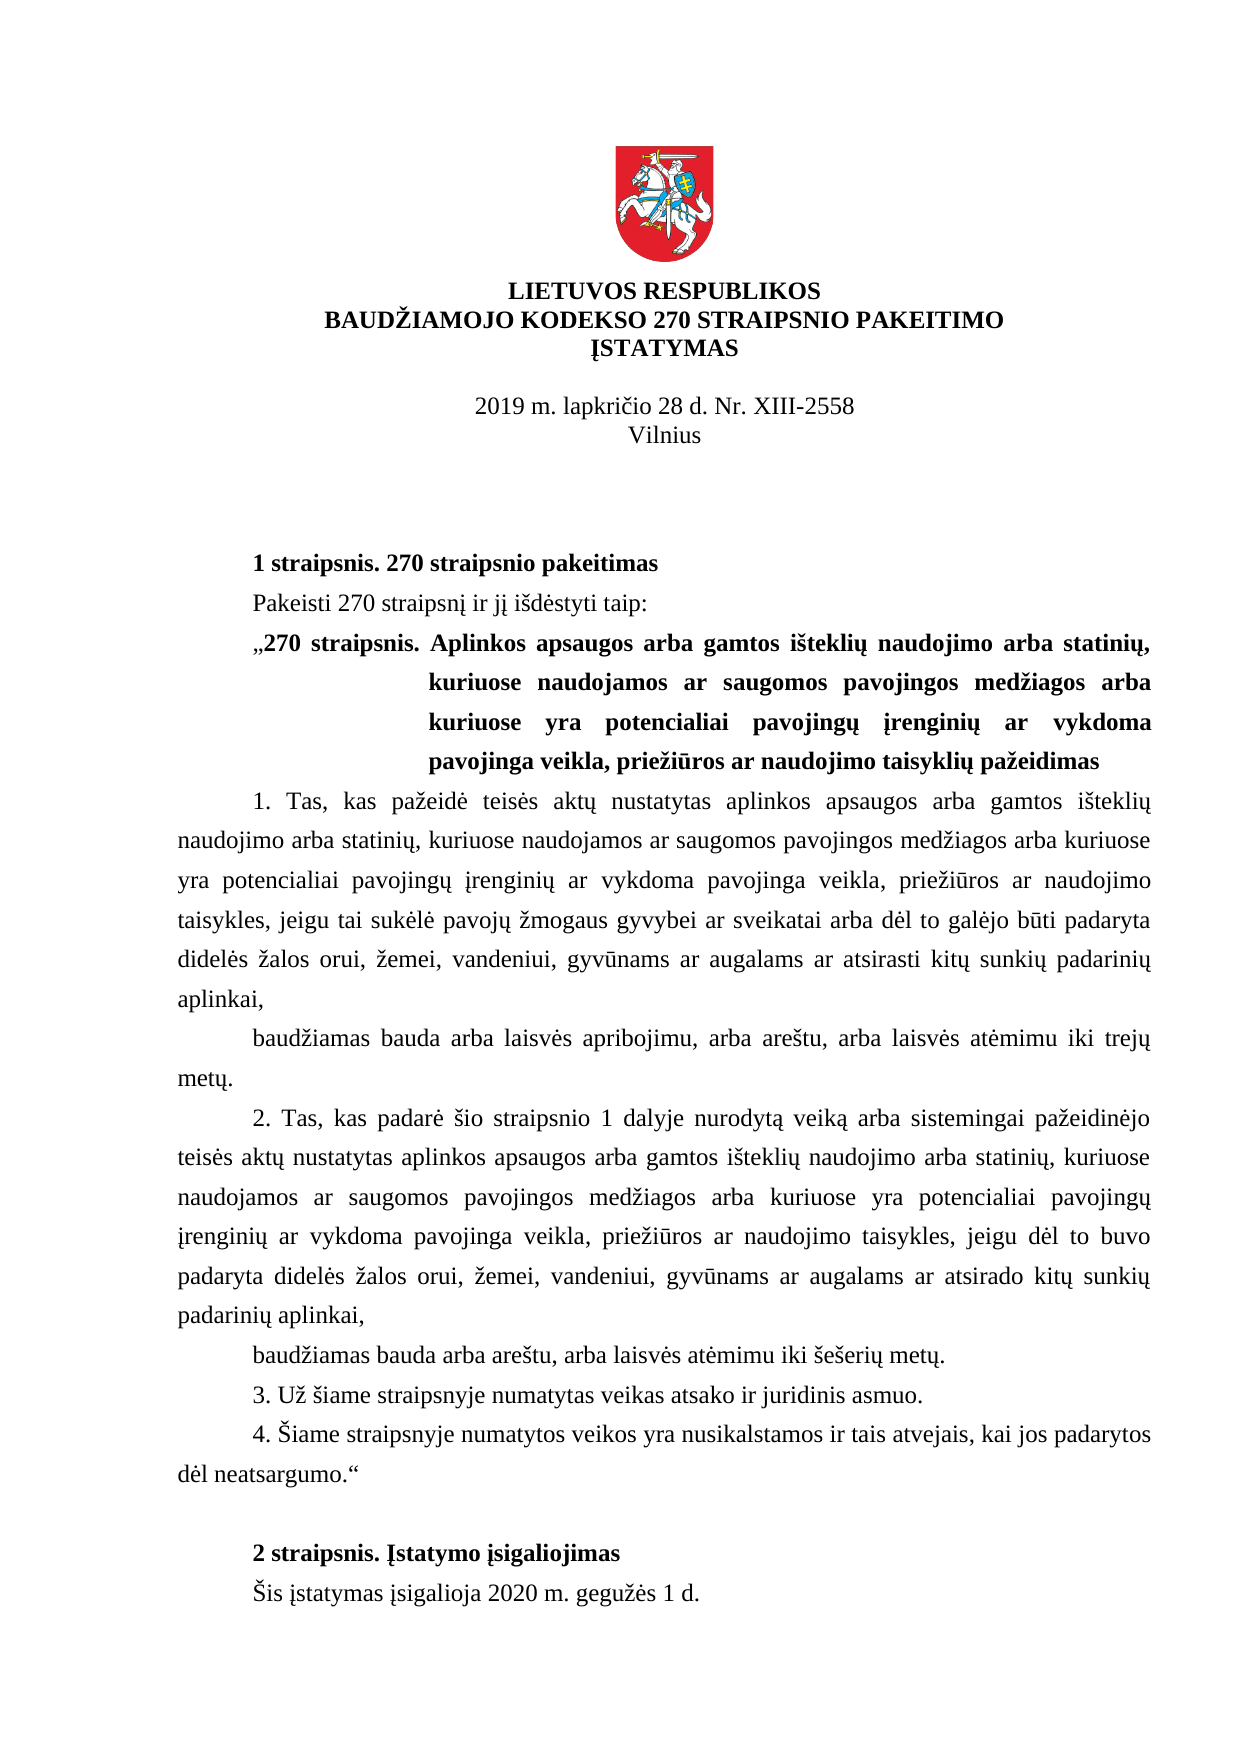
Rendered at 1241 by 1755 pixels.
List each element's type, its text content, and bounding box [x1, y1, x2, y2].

text 1 straipsnis. 270 straipsnio pakeitimas [177, 538, 1152, 577]
text Pakeisti 270 straipsnį ir jį išdėstyti taip: [177, 577, 1152, 617]
text Šis įstatymas įsigalioja 2020 m. gegužės 1 d. [177, 1567, 1152, 1606]
text Vilnius [177, 420, 1152, 448]
text „270 straipsnis. Aplinkos apsaugos arba gamtos išteklių naudojimo arba statinių, kuriuose naudojamos ar saugomos pavojingos medžiagos arba kuriuose yra potencialiai pavojingų įrenginių ar vykdoma pavojinga veikla, priežiūros ar naudojimo taisyklių pažeidimas [252, 617, 1152, 775]
text LIETUVOS RESPUBLIKOS [177, 276, 1152, 305]
text 4. Šiame straipsnyje numatytos veikos yra nusikalstamos ir tais atvejais, kai jos padarytos dėl neatsargumo.“ [177, 1408, 1152, 1488]
text 2019 m. lapkričio 28 d. Nr. XIII-2558 [177, 391, 1152, 420]
text baudžiamas bauda arba laisvės apribojimu, arba areštu, arba laisvės atėmimu iki trejų metų. [177, 1013, 1152, 1092]
text 2. Tas, kas padarė šio straipsnio 1 dalyje nurodytą veiką arba sistemingai pažeidinėjo teisės aktų nustatytas aplinkos apsaugos arba gamtos išteklių naudojimo arba statinių, kuriuose naudojamos ar saugomos pavojingos medžiagos arba kuriuose yra potencialiai pavojingų įrenginių ar vykdoma pavojinga veikla, priežiūros ar naudojimo taisykles, jeigu dėl to buvo padaryta didelės žalos orui, žemei, vandeniui, gyvūnams ar augalams ar atsirado kitų sunkių padarinių aplinkai, [177, 1092, 1152, 1329]
text ĮSTATYMAS [177, 333, 1152, 362]
text 3. Už šiame straipsnyje numatytas veikas atsako ir juridinis asmuo. [177, 1369, 1152, 1408]
text 2 straipsnis. Įstatymo įsigaliojimas [177, 1527, 1152, 1567]
text 1. Tas, kas pažeidė teisės aktų nustatytas aplinkos apsaugos arba gamtos išteklių naudojimo arba statinių, kuriuose naudojamos ar saugomos pavojingos medžiagos arba kuriuose yra potencialiai pavojingų įrenginių ar vykdoma pavojinga veikla, priežiūros ar naudojimo taisykles, jeigu tai sukėlė pavojų žmogaus gyvybei ar sveikatai arba dėl to galėjo būti padaryta didelės žalos orui, žemei, vandeniui, gyvūnams ar augalams ar atsirasti kitų sunkių padarinių aplinkai, [177, 775, 1152, 1013]
text baudžiamas bauda arba areštu, arba laisvės atėmimu iki šešerių metų. [177, 1329, 1152, 1369]
text BAUDŽIAMOJO KODEKSO 270 STRAIPSNIO PAKEITIMO [177, 305, 1152, 333]
